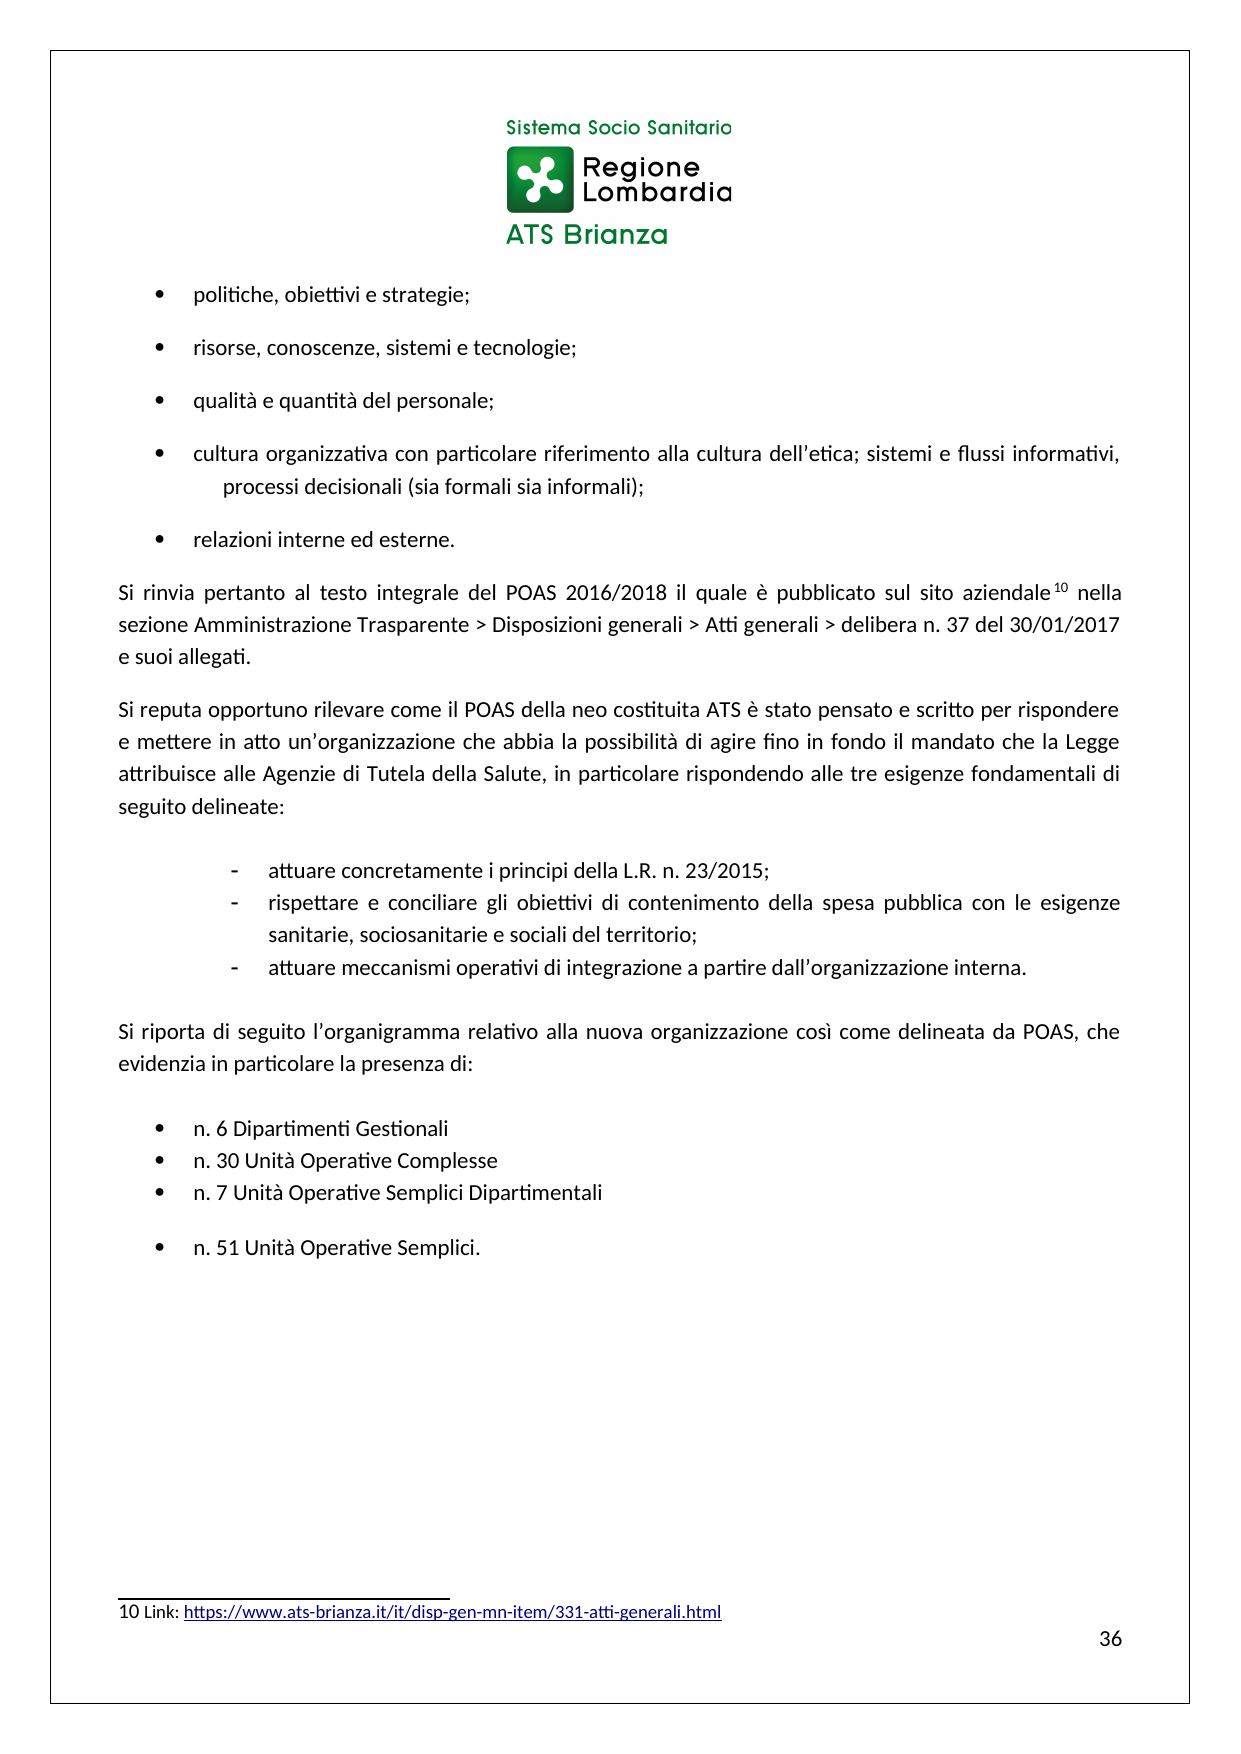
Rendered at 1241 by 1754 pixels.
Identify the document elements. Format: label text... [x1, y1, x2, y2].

list n. 30 Unità Operative Complesse [156, 1146, 1122, 1174]
list attuare meccanismi operativi di integrazione a partire dall’organizzazione interna. [231, 953, 1122, 981]
list cultura organizzativa con particolare riferimento alla cultura dell’etica; sistemi e flussi informativi, processi decisionali (sia formali sia informali); [156, 439, 1122, 500]
list n. 7 Unità Operative Semplici Dipartimentali [156, 1178, 1122, 1206]
list qualità e quantità del personale; [156, 387, 1122, 414]
text Si reputa opportuno rilevare come il POAS della neo costituita ATS è stato pensato e scritto per rispondere e mettere in atto un’organizzazione che abbia la possibilità di agire fino in fondo il mandato che la Legge attribuisce alle Agenzie di Tutela della Salute, in particolare rispondendo alle tre esigenze fondamentali di seguito delineate: [118, 695, 1122, 820]
text Si rinvia pertanto al testo integrale del POAS 2016/2018 il quale è pubblicato sul sito aziendale nella sezione Amministrazione Trasparente > Disposizioni generali > Atti generali > delibera n. 37 del 30/01/2017 e suoi allegati. [118, 578, 1122, 670]
list n. 6 Dipartimenti Gestionali [156, 1114, 1122, 1142]
list attuare concretamente i principi della L.R. n. 23/2015; [231, 856, 1122, 884]
text Si riporta di seguito l’organigramma relativo alla nuova organizzazione così come delineata da POAS, che evidenzia in particolare la presenza di: [118, 1017, 1122, 1077]
text Link: https://www.ats-brianza.it/it/disp-gen-mn-item/331-atti-generali.html [118, 1599, 1122, 1624]
list politiche, obiettivi e strategie; [156, 281, 1122, 308]
list relazioni interne ed esterne. [156, 525, 1122, 553]
list rispettare e conciliare gli obiettivi di contenimento della spesa pubblica con le esigenze sanitarie, sociosanitarie e sociali del territorio; [231, 888, 1122, 948]
list n. 51 Unità Operative Semplici. [156, 1231, 1122, 1262]
list risorse, conoscenze, sistemi e tecnologie; [156, 333, 1122, 362]
